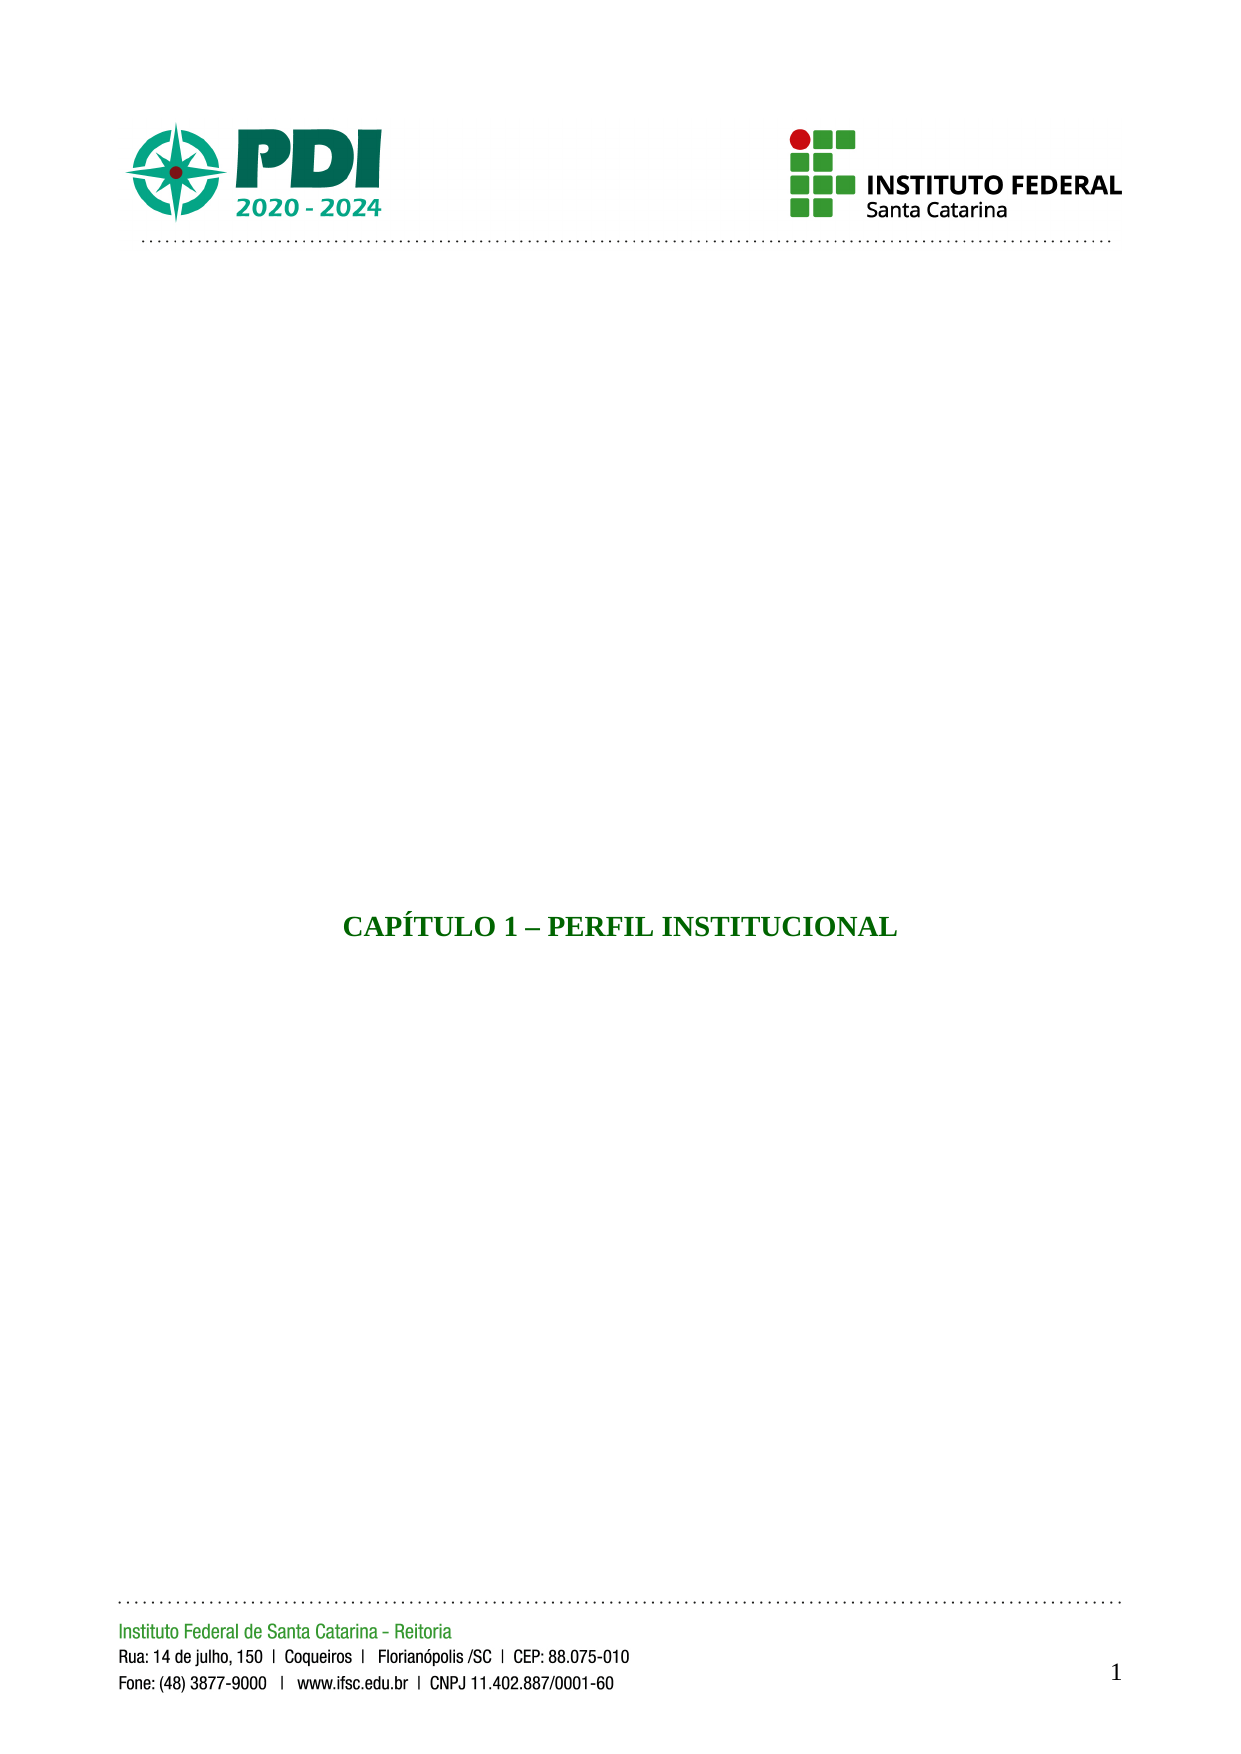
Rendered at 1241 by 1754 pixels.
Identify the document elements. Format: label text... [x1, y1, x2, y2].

subtitle PERFIL INSTITUCIONAL [118, 909, 1122, 943]
picture [118, 118, 1122, 251]
picture [220, 1599, 1021, 1699]
